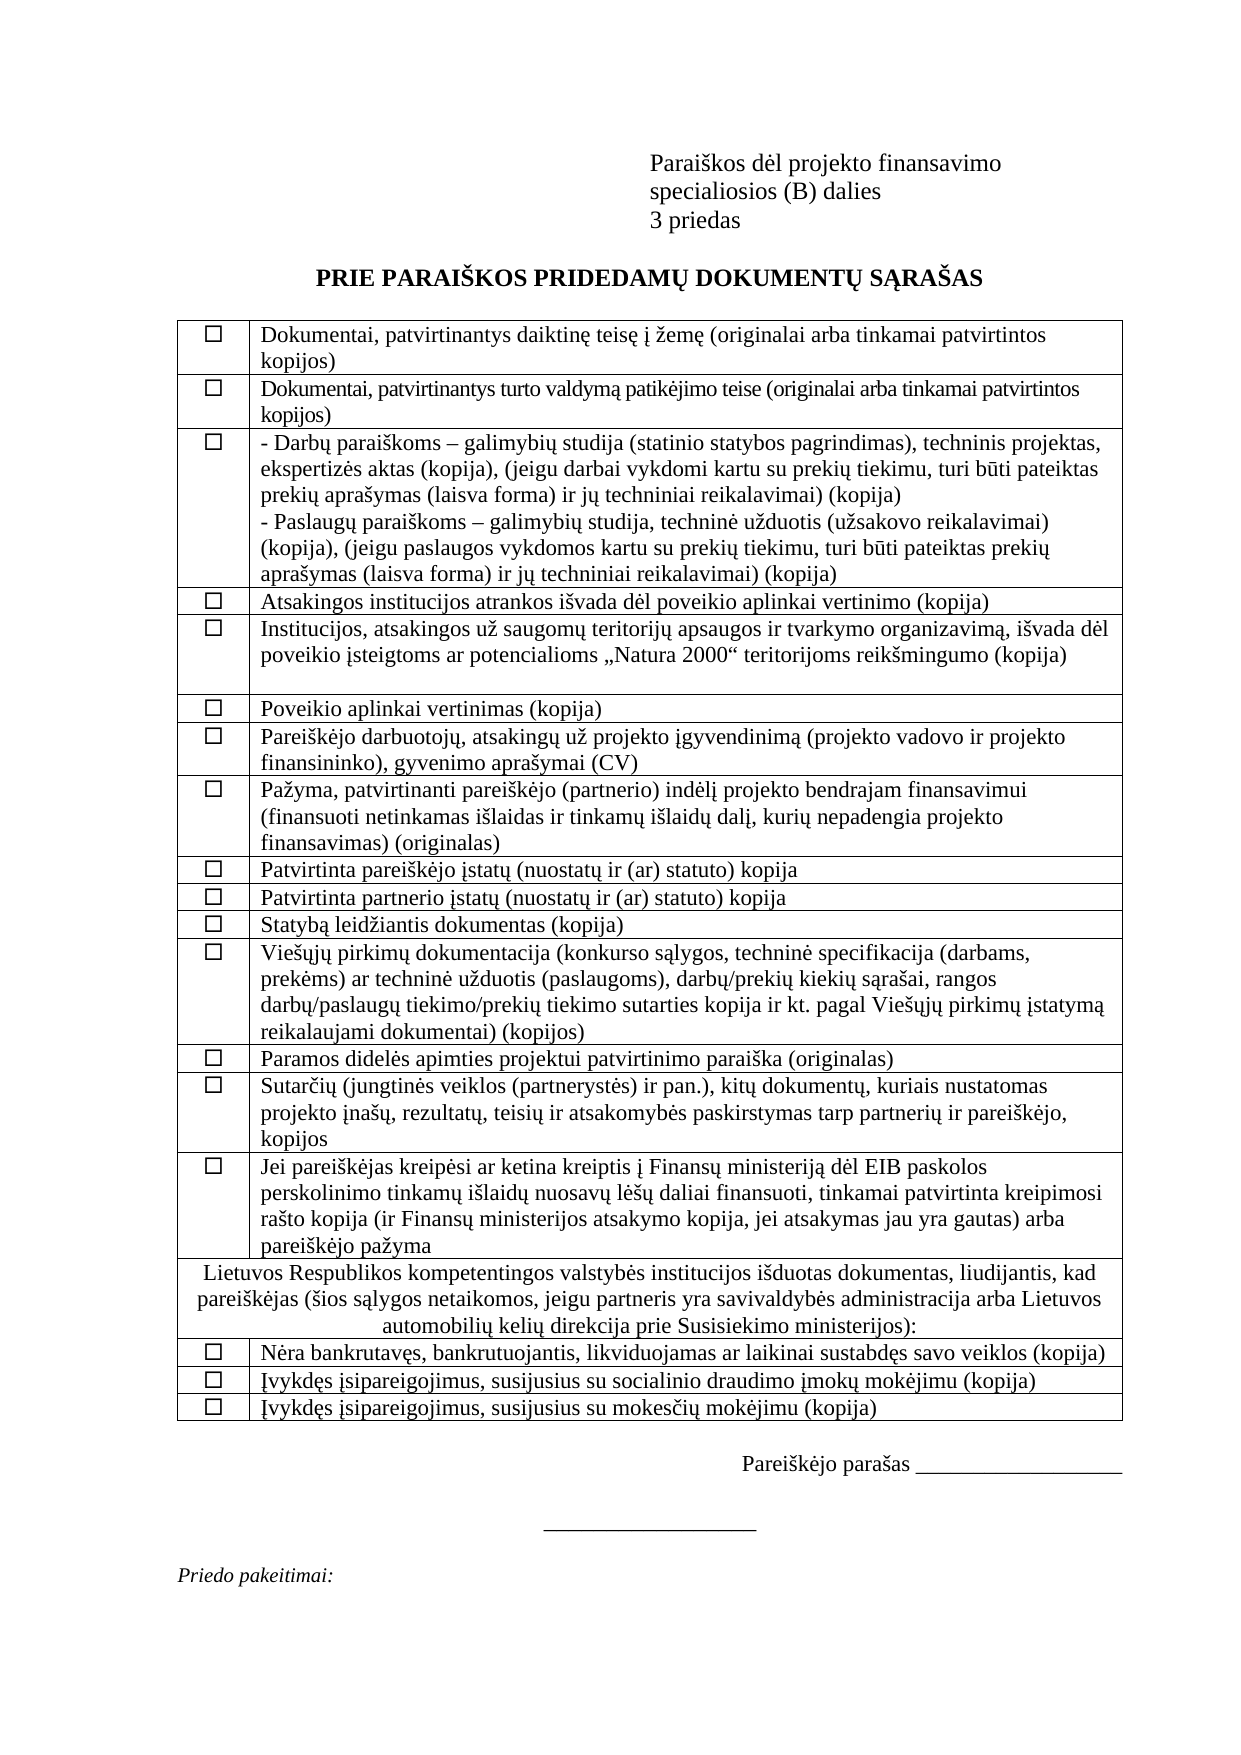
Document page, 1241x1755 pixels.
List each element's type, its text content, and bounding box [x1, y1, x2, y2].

table_cell Įvykdęs įsipareigojimus, susijusius su mokesčių mokėjimu (kopija) [250, 1394, 1122, 1420]
text _________________ [177, 1505, 1122, 1534]
table_cell [] [178, 1394, 249, 1420]
table_cell [] [178, 884, 249, 910]
table_cell Dokumentai, patvirtinantys turto valdymą patikėjimo teise (originalai arba tinkamai patvirtintos kopijos) [250, 375, 1122, 428]
table_header [] [178, 321, 249, 374]
table_cell Institucijos, atsakingos už saugomų teritorijų apsaugos ir tvarkymo organizavimą, išvada dėl poveikio įsteigtoms ar potencialioms „Natura 2000“ teritorijoms reikšmingumo (kopija) [250, 615, 1122, 694]
text Priedo pakeitimai: [177, 1563, 1122, 1587]
text specialiosios (B) dalies [649, 176, 1122, 205]
table_cell Sutarčių (jungtinės veiklos (partnerystės) ir pan.), kitų dokumentų, kuriais nustatomas projekto įnašų, rezultatų, teisių ir atsakomybės paskirstymas tarp partnerių ir pareiškėjo, kopijos [250, 1073, 1122, 1152]
table_cell Pareiškėjo darbuotojų, atsakingų už projekto įgyvendinimą (projekto vadovo ir projekto finansininko), gyvenimo aprašymai (CV) [250, 723, 1122, 775]
table_cell [] [178, 1045, 249, 1072]
table_cell Įvykdęs įsipareigojimus, susijusius su socialinio draudimo įmokų mokėjimu (kopija) [250, 1367, 1122, 1393]
table_cell Patvirtinta pareiškėjo įstatų (nuostatų ir (ar) statuto) kopija [250, 857, 1122, 883]
text Paraiškos dėl projekto finansavimo [649, 148, 1122, 176]
table_cell Statybą leidžiantis dokumentas (kopija) [250, 911, 1122, 938]
table_cell [] [178, 615, 249, 694]
text Pareiškėjo parašas __________________ [177, 1450, 1122, 1477]
table_cell [] [178, 1367, 249, 1393]
table_cell [] [178, 588, 249, 614]
table_cell [] [178, 695, 249, 722]
table_cell Paramos didelės apimties projektui patvirtinimo paraiška (originalas) [250, 1045, 1122, 1072]
table_cell Pažyma, patvirtinanti pareiškėjo (partnerio) indėlį projekto bendrajam finansavimui (finansuoti netinkamas išlaidas ir tinkamų išlaidų dalį, kurių nepadengia projekto finansavimas) (originalas) [250, 776, 1122, 856]
table_cell Poveikio aplinkai vertinimas (kopija) [250, 695, 1122, 722]
text 3 priedas [649, 205, 1122, 234]
table_header Dokumentai, patvirtinantys daiktinę teisę į žemę (originalai arba tinkamai patvirtintos kopijos) [250, 321, 1122, 374]
table_cell [] [178, 776, 249, 856]
table_cell [] [178, 375, 249, 428]
table_cell [] [178, 857, 249, 883]
table_cell [] [178, 1339, 249, 1366]
table_cell [] [178, 1073, 249, 1152]
text PRIE PARAIŠKOS PRIDEDAMŲ DOKUMENTŲ SĄRAŠAS [177, 263, 1122, 291]
table_cell Atsakingos institucijos atrankos išvada dėl poveikio aplinkai vertinimo (kopija) [250, 588, 1122, 614]
table_cell Jei pareiškėjas kreipėsi ar ketina kreiptis į Finansų ministeriją dėl EIB paskolos perskolinimo tinkamų išlaidų nuosavų lėšų daliai finansuoti, tinkamai patvirtinta kreipimosi rašto kopija (ir Finansų ministerijos atsakymo kopija, jei atsakymas jau yra gautas) arba pareiškėjo pažyma [250, 1153, 1122, 1258]
table_cell Patvirtinta partnerio įstatų (nuostatų ir (ar) statuto) kopija [250, 884, 1122, 910]
table_cell [] [178, 939, 249, 1044]
table_cell Nėra bankrutavęs, bankrutuojantis, likviduojamas ar laikinai sustabdęs savo veiklos (kopija) [250, 1339, 1122, 1366]
table_cell [] [178, 723, 249, 775]
table_cell [] [178, 1153, 249, 1258]
table_cell [] [178, 911, 249, 938]
table_cell [] [178, 429, 249, 587]
table_cell Lietuvos Respublikos kompetentingos valstybės institucijos išduotas dokumentas, liudijantis, kad pareiškėjas (šios sąlygos netaikomos, jeigu partneris yra savivaldybės administracija arba Lietuvos automobilių kelių direkcija prie Susisiekimo ministerijos): [178, 1259, 1122, 1338]
table_cell - Darbų paraiškoms – galimybių studija (statinio statybos pagrindimas), techninis projektas, ekspertizės aktas (kopija), (jeigu darbai vykdomi kartu su prekių tiekimu, turi būti pateiktas prekių aprašymas (laisva forma) ir jų techniniai reikalavimai) (kopija) - Paslaugų paraiškoms – galimybių studija, techninė užduotis (užsakovo reikalavimai) (kopija), (jeigu paslaugos vykdomos kartu su prekių tiekimu, turi būti pateiktas prekių aprašymas (laisva forma) ir jų techniniai reikalavimai) (kopija) [250, 429, 1122, 587]
table_cell Viešųjų pirkimų dokumentacija (konkurso sąlygos, techninė specifikacija (darbams, prekėms) ar techninė užduotis (paslaugoms), darbų/prekių kiekių sąrašai, rangos darbų/paslaugų tiekimo/prekių tiekimo sutarties kopija ir kt. pagal Viešųjų pirkimų įstatymą reikalaujami dokumentai) (kopijos) [250, 939, 1122, 1044]
